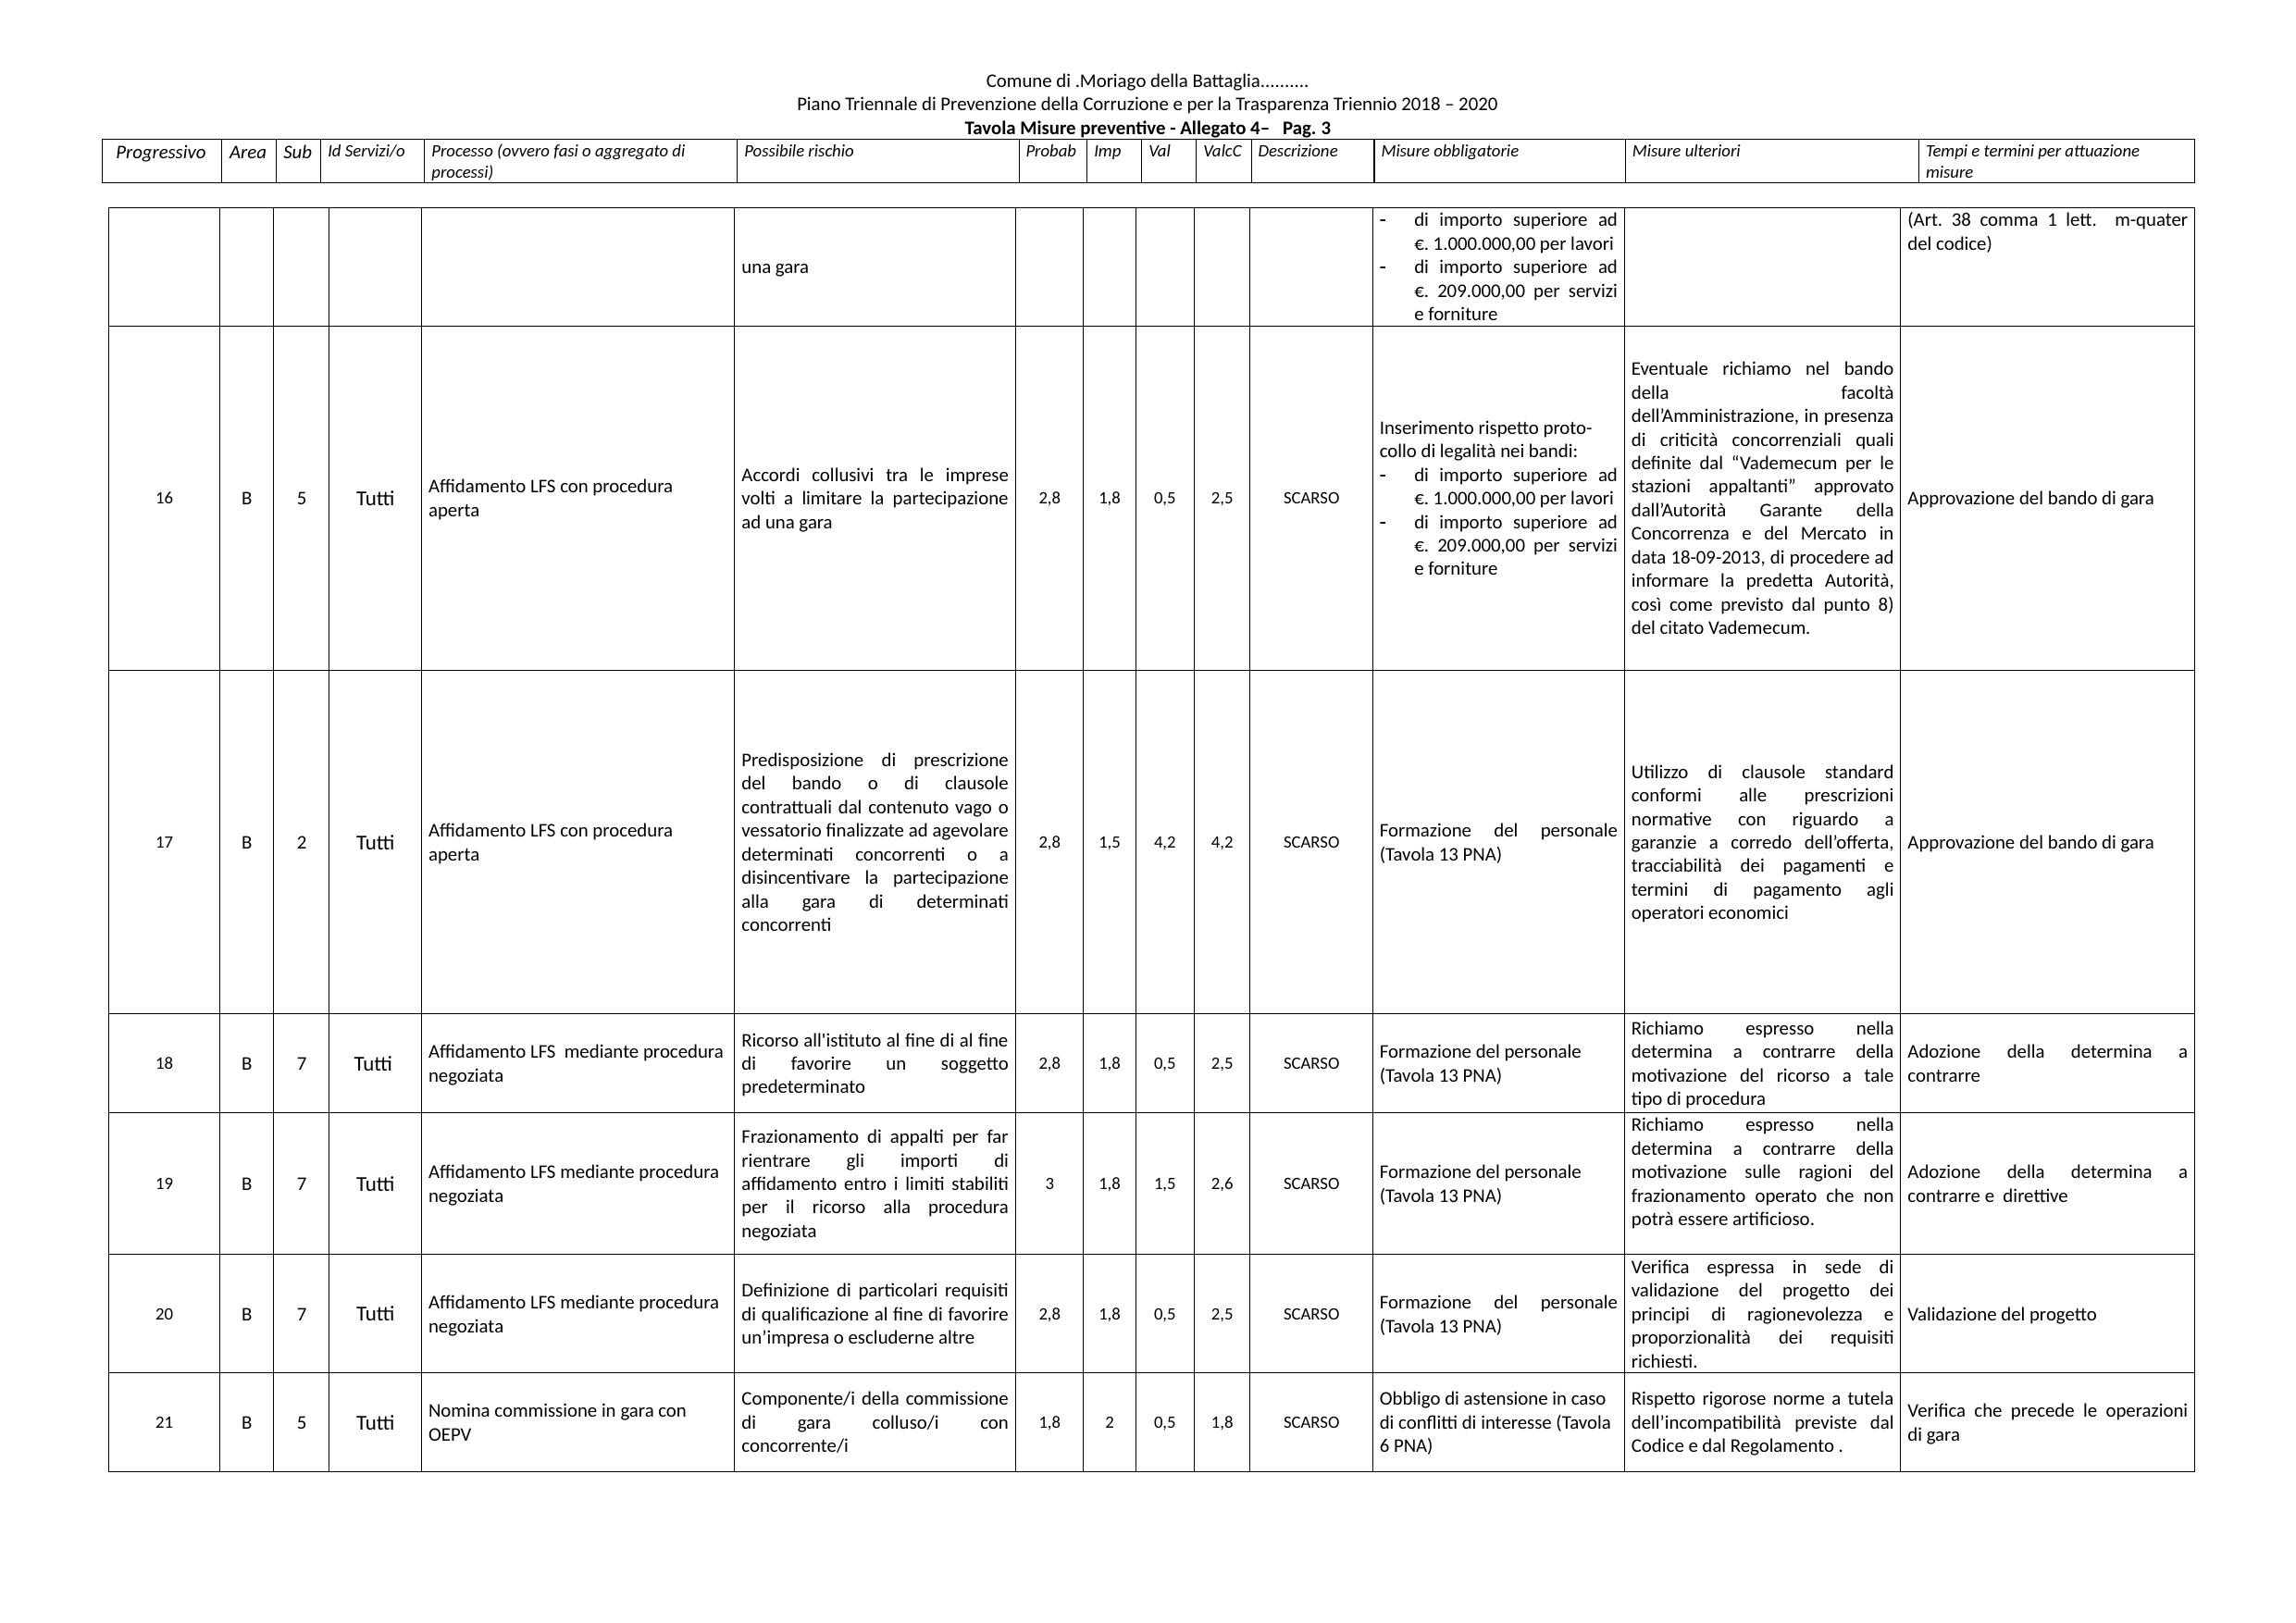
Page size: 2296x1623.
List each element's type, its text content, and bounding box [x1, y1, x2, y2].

table_cell Affidamento LFS mediante procedura negoziata [422, 1255, 734, 1372]
table_cell 2,8 [1016, 1255, 1083, 1372]
table_cell Eventuale richiamo nel bando della facoltà dell’Amministrazione, in presenza di criticità concorrenziali quali definite dal “Vademecum per le stazioni appaltanti” approvato dall’Autorità Garante della Concorrenza e del Mercato in data 18-09-2013, di procedere ad informare la predetta Autorità, così come previsto dal punto 8) del citato Vademecum. [1625, 327, 1900, 669]
table_cell B [220, 1113, 273, 1254]
table_cell Verifica che precede le operazioni di gara [1901, 1373, 2194, 1470]
table_cell Obbligo di astensione in caso di conflitti di interesse (Tavola 6 PNA) [1373, 1373, 1624, 1470]
table_cell Verifica espressa in sede di validazione del progetto dei principi di ragionevolezza e proporzionalità dei requisiti richiesti. [1625, 1255, 1900, 1372]
table_cell 19 [109, 1113, 219, 1254]
table_cell Predisposizione di prescrizione del bando o di clausole contrattuali dal contenuto vago o vessatorio finalizzate ad agevolare determinati concorrenti o a disincentivare la partecipazione alla gara di determinati concorrenti [735, 671, 1015, 1013]
table_cell Tutti [329, 1255, 421, 1372]
table_cell Formazione del personale (Tavola 13 PNA) [1373, 1014, 1624, 1112]
table_cell 7 [274, 1014, 329, 1112]
table_cell 0,5 [1136, 1373, 1194, 1470]
table_cell [329, 208, 421, 326]
table_cell B [220, 1014, 273, 1112]
table_cell Approvazione del bando di gara [1901, 671, 2194, 1013]
table_cell 2 [274, 671, 329, 1013]
table_cell Nomina commissione in gara con OEPV [422, 1373, 734, 1470]
table_cell 5 [274, 327, 329, 669]
table_cell Tutti [329, 671, 421, 1013]
table_cell 2,5 [1195, 327, 1249, 669]
table_cell Richiamo espresso nella determina a contrarre della motivazione sulle ragioni del frazionamento operato che non potrà essere artificioso. [1625, 1113, 1900, 1254]
table_cell [1084, 208, 1136, 326]
table_cell Definizione di particolari requisiti di qualificazione al fine di favorire un’impresa o escluderne altre [735, 1255, 1015, 1372]
table_cell 7 [274, 1113, 329, 1254]
table_cell 1,8 [1084, 1255, 1136, 1372]
table_cell Utilizzo di clausole standard conformi alle prescrizioni normative con riguardo a garanzie a corredo dell’offerta, tracciabilità dei pagamenti e termini di pagamento agli operatori economici [1625, 671, 1900, 1013]
table_cell Componente/i della commissione di gara colluso/i con concorrente/i [735, 1373, 1015, 1470]
table_cell Inserimento rispetto proto-collo di legalità nei bandi: di importo superiore ad €. 1.000.000,00 per lavori di importo superiore ad €. 209.000,00 per servizi e forniture [1373, 208, 1624, 326]
table_cell 4,2 [1195, 671, 1249, 1013]
table_cell Accordi collusivi tra le imprese volti a limitare la partecipazione ad una gara [735, 327, 1015, 669]
table_cell [109, 208, 219, 326]
table_cell 1,8 [1195, 1373, 1249, 1470]
table_cell Tutti [329, 1113, 421, 1254]
table_cell 5 [274, 1373, 329, 1470]
table_cell [1195, 208, 1249, 326]
table_cell Frazionamento di appalti per far rientrare gli importi di affidamento entro i limiti stabiliti per il ricorso alla procedura negoziata [735, 1113, 1015, 1254]
table_cell SCARSO [1250, 1113, 1372, 1254]
table_cell 2,8 [1016, 1014, 1083, 1112]
table_cell Affidamento LFS mediante procedura negoziata [422, 1014, 734, 1112]
table_cell [220, 208, 273, 326]
table_cell [1250, 208, 1372, 326]
table_cell Tutti [329, 327, 421, 669]
table_cell 3 [1016, 1113, 1083, 1254]
table_cell [1625, 208, 1900, 326]
table_cell Tutti [329, 1014, 421, 1112]
table_cell [274, 208, 329, 326]
table_cell Formazione del personale (Tavola 13 PNA) [1373, 1255, 1624, 1372]
table_cell [1136, 208, 1194, 326]
table_cell Affidamento LFS mediante procedura negoziata [422, 1113, 734, 1254]
table_cell 0,5 [1136, 1014, 1194, 1112]
table_cell Ricorso all'istituto al fine di al fine di favorire un soggetto predeterminato [735, 1014, 1015, 1112]
table_cell 20 [109, 1255, 219, 1372]
table_cell B [220, 1373, 273, 1470]
table_cell 16 [109, 327, 219, 669]
table_cell 2,8 [1016, 671, 1083, 1013]
table_cell SCARSO [1250, 327, 1372, 669]
table_cell una gara [735, 208, 1015, 326]
table_cell Adozione della determina a contrarre e direttive [1901, 1113, 2194, 1254]
table_cell B [220, 1255, 273, 1372]
table_cell 7 [274, 1255, 329, 1372]
table_cell Approvazione del bando di gara [1901, 327, 2194, 669]
table_cell Tutti [329, 1373, 421, 1470]
table_cell Adozione della determina a contrarre [1901, 1014, 2194, 1112]
table_cell 1,8 [1084, 1113, 1136, 1254]
table_cell 17 [109, 671, 219, 1013]
table_cell SCARSO [1250, 1014, 1372, 1112]
table_cell 1,5 [1084, 671, 1136, 1013]
table_cell B [220, 671, 273, 1013]
table_cell 1,5 [1136, 1113, 1194, 1254]
table_cell 2,5 [1195, 1014, 1249, 1112]
table_cell 1,8 [1084, 327, 1136, 669]
table_cell 0,5 [1136, 1255, 1194, 1372]
table_cell 0,5 [1136, 327, 1194, 669]
table_cell [422, 208, 734, 326]
table_cell Rispetto rigorose norme a tutela dell’incompatibilità previste dal Codice e dal Regolamento . [1625, 1373, 1900, 1470]
table_cell Formazione del personale (Tavola 13 PNA) [1373, 671, 1624, 1013]
table_cell 4,2 [1136, 671, 1194, 1013]
table_cell Inserimento rispetto proto-collo di legalità nei bandi: di importo superiore ad €. 1.000.000,00 per lavori di importo superiore ad €. 209.000,00 per servizi e forniture [1373, 327, 1624, 669]
table_cell 2,6 [1195, 1113, 1249, 1254]
table_cell Validazione del progetto [1901, 1255, 2194, 1372]
table_cell 1,8 [1084, 1014, 1136, 1112]
table_cell 2,5 [1195, 1255, 1249, 1372]
table_cell Richiamo espresso nella determina a contrarre della motivazione del ricorso a tale tipo di procedura [1625, 1014, 1900, 1112]
table_cell 1,8 [1016, 1373, 1083, 1470]
table_cell [1016, 208, 1083, 326]
table_cell 2,8 [1016, 327, 1083, 669]
table_cell (Art. 38 comma 1 lett. m-quater del codice) [1901, 208, 2194, 326]
table_cell Affidamento LFS con procedura aperta [422, 327, 734, 669]
table_cell SCARSO [1250, 671, 1372, 1013]
table_cell 18 [109, 1014, 219, 1112]
table_cell SCARSO [1250, 1255, 1372, 1372]
table_cell SCARSO [1250, 1373, 1372, 1470]
table_cell B [220, 327, 273, 669]
table_cell 2 [1084, 1373, 1136, 1470]
table_cell Affidamento LFS con procedura aperta [422, 671, 734, 1013]
table_cell Formazione del personale (Tavola 13 PNA) [1373, 1113, 1624, 1254]
table_cell 21 [109, 1373, 219, 1470]
